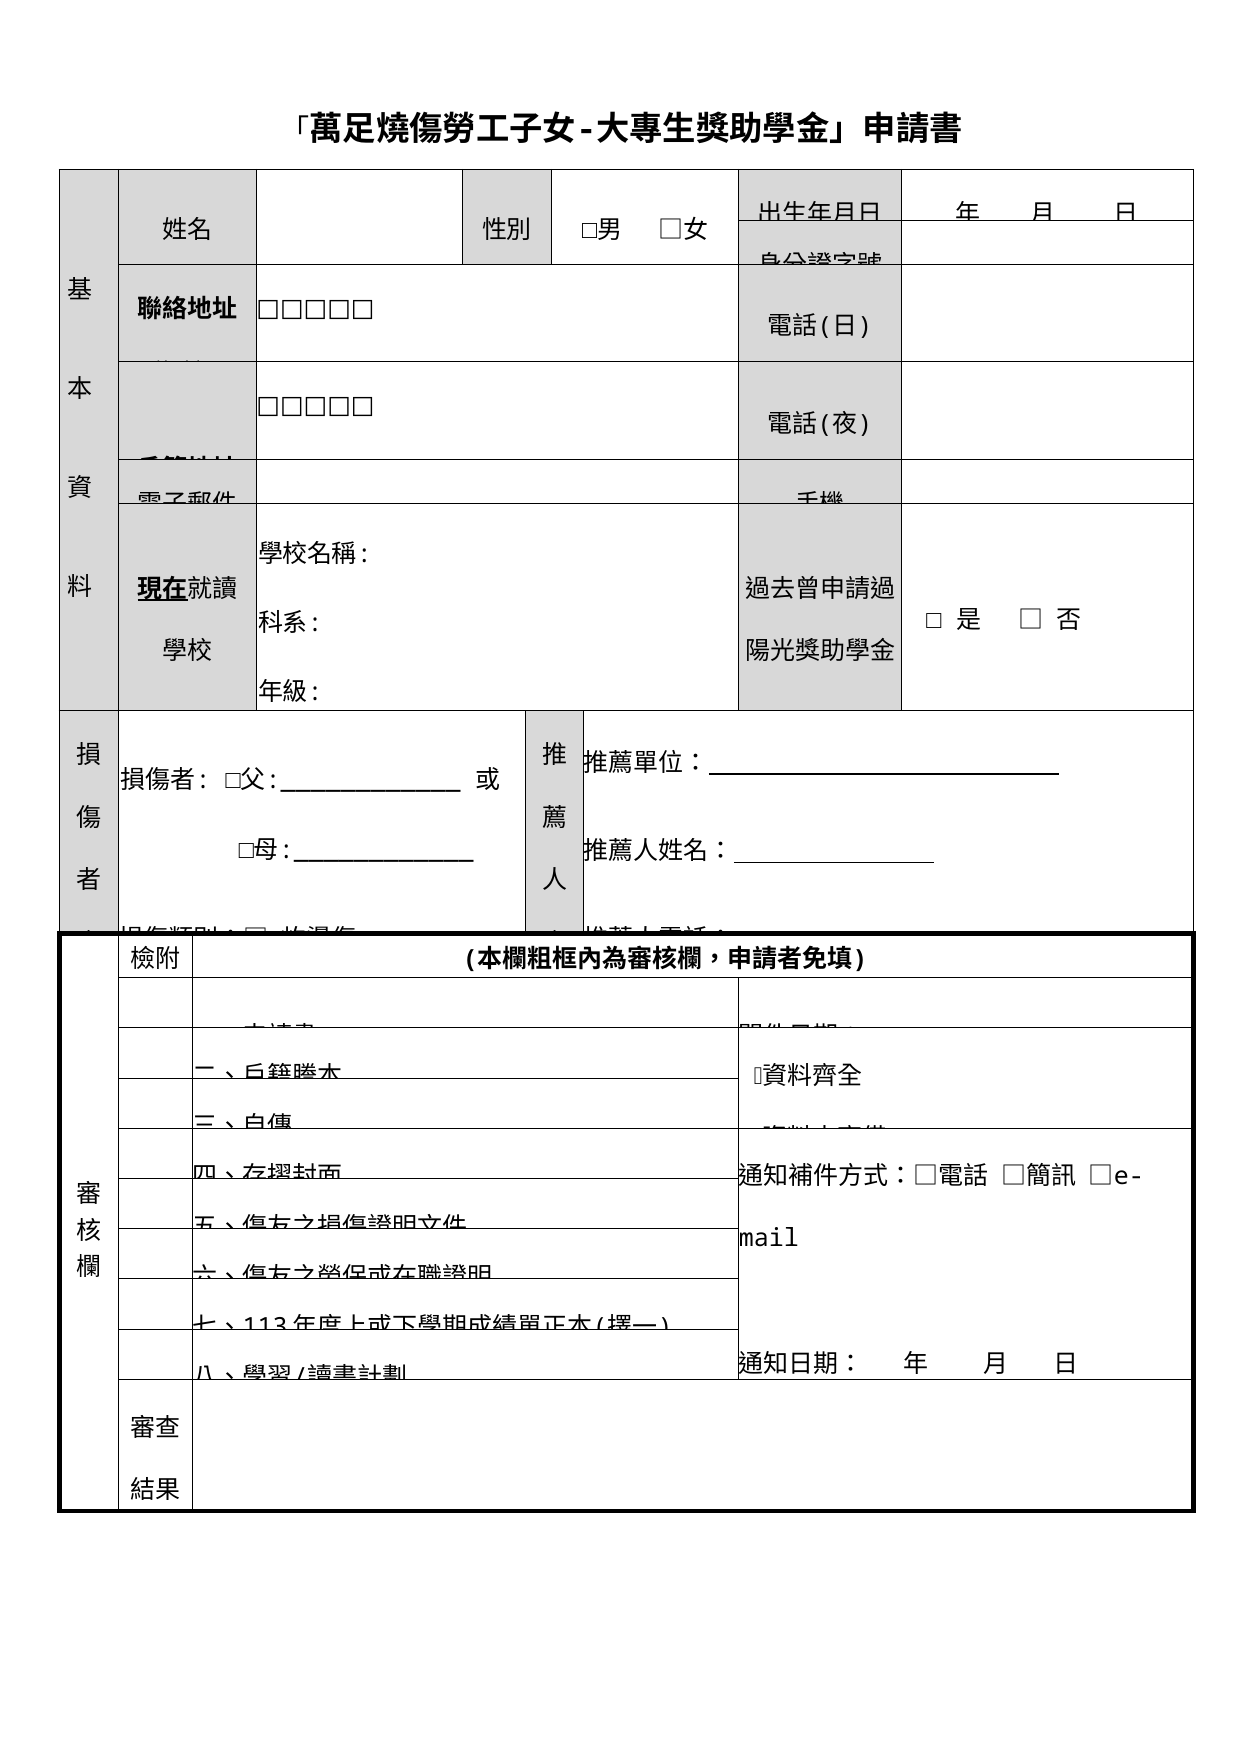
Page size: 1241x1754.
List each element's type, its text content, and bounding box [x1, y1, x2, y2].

table_cell 現在就讀 學校 [119, 504, 256, 710]
table_cell 損 傷 者 資 料 [60, 711, 118, 931]
table_cell 八、學習/讀書計劃 [193, 1330, 738, 1379]
table_cell 五、傷友之損傷證明文件 [193, 1179, 738, 1228]
table_cell [902, 265, 1193, 361]
table_cell [119, 1179, 192, 1228]
table_cell 手機 [739, 460, 901, 503]
table_cell [193, 1380, 1191, 1508]
table_cell [119, 1279, 192, 1329]
table_cell 戶籍地址 [119, 362, 256, 459]
table_cell [119, 1229, 192, 1278]
table_cell 三、自傳 [193, 1079, 738, 1128]
table_cell 過去曾申請過陽光獎助學金 [739, 504, 901, 710]
table_cell 七、113年度上或下學期成績單正本(擇一) [193, 1279, 738, 1329]
table_cell [902, 221, 1193, 264]
text 「萬足燒傷勞工子女-大專生獎助學金」申請書 [59, 102, 1134, 150]
table_cell [119, 1028, 192, 1077]
table_cell 檢附 [119, 936, 192, 977]
table_cell 六、傷友之勞保或在職證明 [193, 1229, 738, 1278]
table_cell 電子郵件 [119, 460, 256, 503]
table_header 姓名 [119, 170, 256, 264]
table_cell 閱件日期： [739, 978, 1191, 1027]
table_header 基 本 資 料 [60, 170, 118, 710]
table_cell 審查 結果 [119, 1380, 192, 1508]
table_cell □ 是 □ 否 [902, 504, 1193, 710]
table_cell [119, 1330, 192, 1379]
table_cell 推薦單位： 推薦人姓名： 推薦人電話： 推薦人職稱： [584, 711, 1193, 931]
table_cell 電話(日) [739, 265, 901, 361]
table_cell □□□□□ [257, 265, 738, 361]
table_cell [119, 1079, 192, 1128]
table_cell 二、戶籍謄本 [193, 1028, 738, 1077]
table_cell 聯絡地址 (獎助相關 資料寄送處) [119, 265, 256, 361]
table_cell 電話(夜) [739, 362, 901, 459]
table_header [257, 170, 462, 264]
table_header 年 月 日 [902, 170, 1193, 220]
table_cell [119, 1129, 192, 1178]
table_cell (本欄粗框內為審核欄，申請者免填) [193, 936, 1191, 977]
table_cell 損傷者: □父:____________ 或 □母:____________ 損傷類別：□ 灼燙傷 [119, 711, 525, 931]
table_cell 身分證字號 [739, 221, 901, 264]
table_cell 一、申請書 [193, 978, 738, 1027]
table_cell 手機 [825, 496, 834, 503]
table_cell [902, 362, 1193, 459]
table_cell 學校名稱: 科系: 年級: [257, 504, 738, 710]
table_cell 四、存摺封面 [193, 1129, 738, 1178]
table_cell 審 核 欄 [62, 936, 118, 1508]
table_header 性別 [463, 170, 551, 264]
table_header □男 □女 [552, 170, 738, 264]
table_cell 推 薦 人 資 料 [526, 711, 583, 931]
table_cell [119, 978, 192, 1027]
table_cell [902, 460, 1193, 503]
table_cell 通知補件方式：□電話 □簡訊 □e-mail 通知日期： 年 月 日 備註： [739, 1129, 1191, 1379]
table_cell 資料齊全 資料未齊備： [739, 1028, 1191, 1128]
table_cell [257, 460, 738, 503]
table_header 出生年月日 [739, 170, 901, 220]
table_cell □□□□□ [257, 362, 738, 459]
